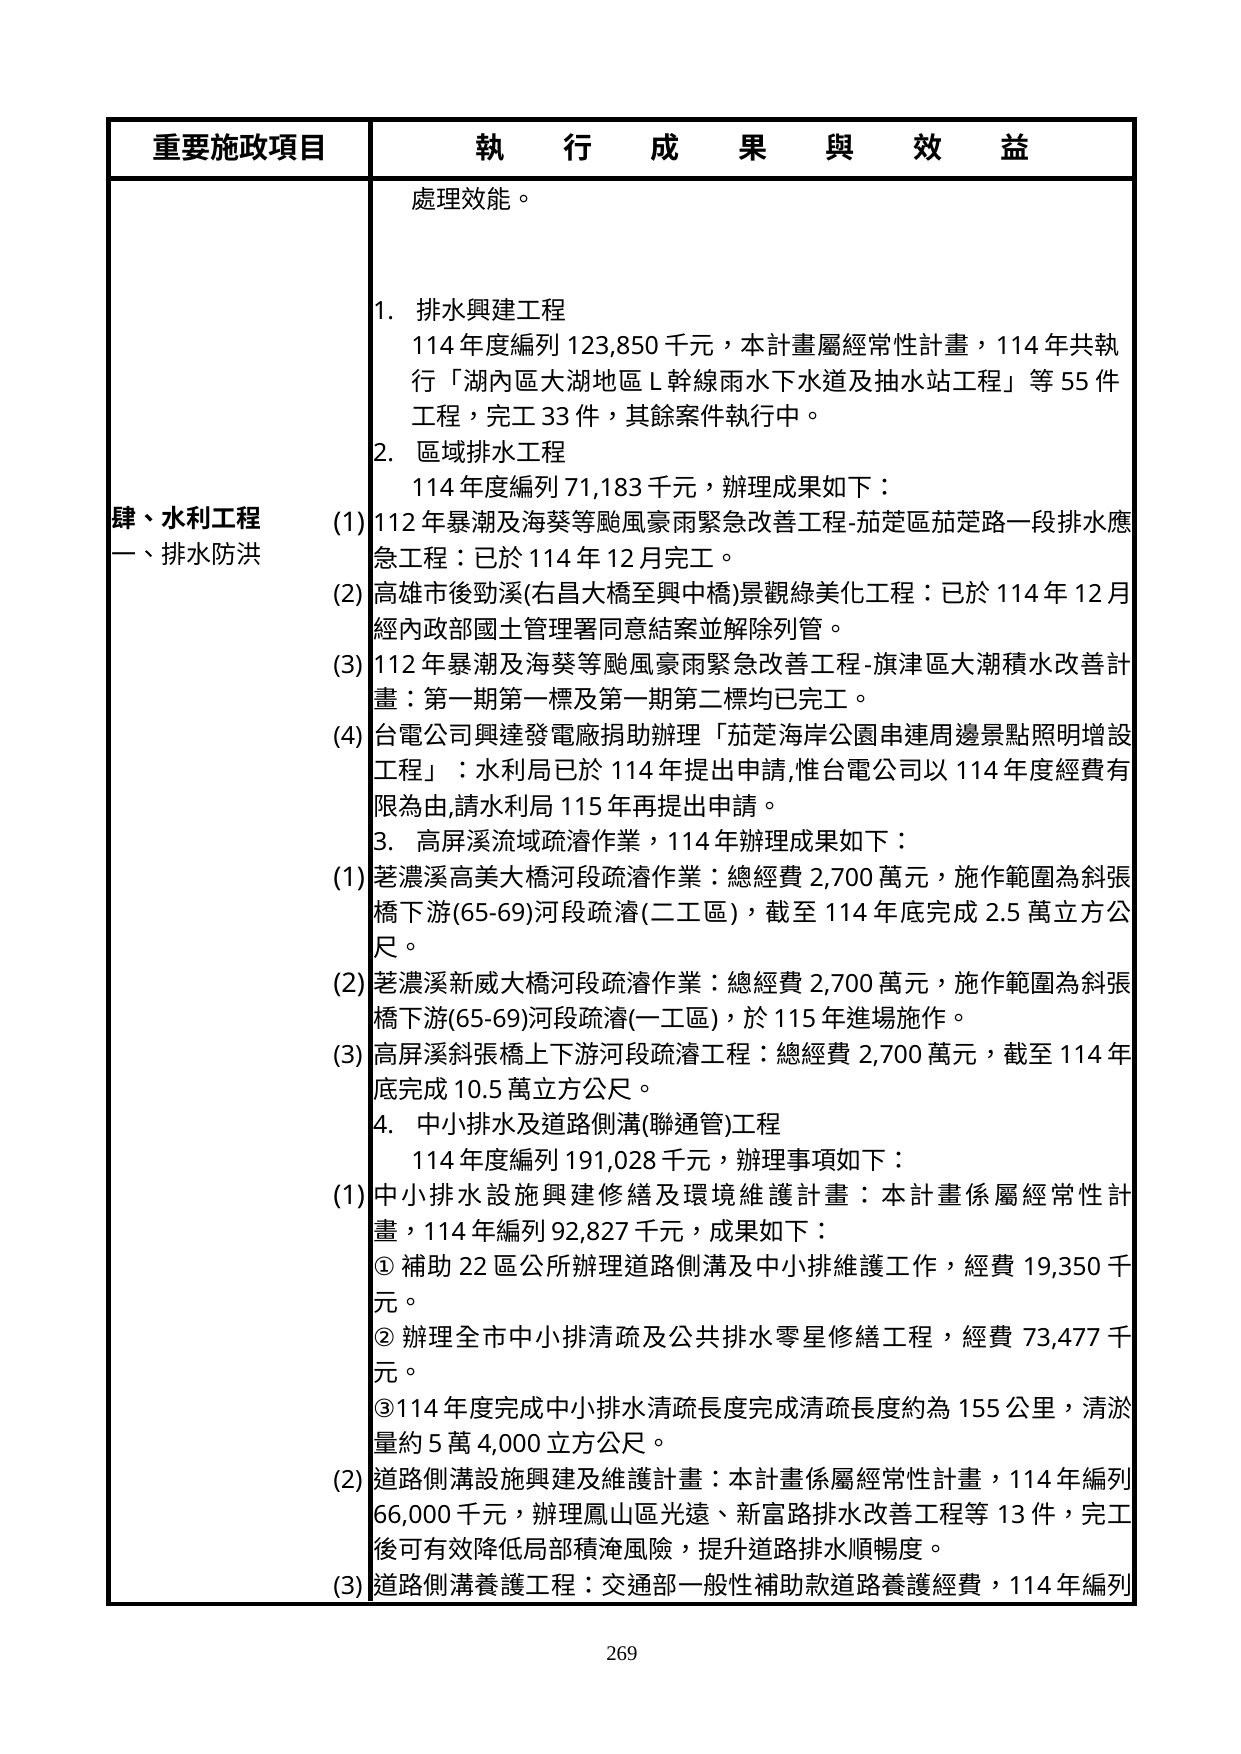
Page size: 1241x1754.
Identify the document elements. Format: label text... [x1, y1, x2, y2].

table_cell 簡化公文管理流程，提升公文時效，全年總收文計81,549件，發文計43,763件，公文歸檔計113,954件（含存查）。 提升公文處理品質，辦理公文講習2梯次，並舉辦公文檢查，共檢查1,000件。 加強列管案件處理，全年專案管制案件計有： 市長信箱：1,582 案。 局長電子信箱案件：225案。 人民陳情案：6,915案。 市容查報案：153案。 管考施政計畫府管工程共計12案，每月準時彙整、提報工程進度管制表，以確實掌握各案辦理情形並適時解決相關問題。 依據「政府採購法」開標（含2次及以上招標）680 件、議價（含評選及變更設計247件、比價（公開取得）87件，共計1,014次）。 加強車輛與油料之調派及管理，依規定建立公務車輛採加油卡加油等方案，有效節約能源及撙節公務預算。 強力宣導並實施節能減碳各類措施，完成辦公室內外省電燈具之更換，確實達到省電、省水及省油之節能減碳效應。 綠色採購符合節能標章、環保標章等設備，達成率100％。 楠梓污水下水道系統BOT案 114年營運服務費預算編列853,127千元，現展開32年營運期間，本計畫係配合楠梓BOT案委託專案管理顧問，持續督導民間機構履約執行，目前處理效能穩定，符合放流水標準。 污水下水道系統建設計畫114年度辦理成果如下： 高雄污水區：總經費3,697,915千元，期程110年至115年，114年編列370,589千元（中央款部分322,107千元），累計完成污水管線埋設972.67公里，用戶接管戶數40萬9.165戶。 高雄污水區第六期實施計畫-擴建路污水主幹管(第二過港段)暨中華路污水主幹管(第一區)新建工程總經費約53億元，114年度編列774,535千元（中央款部分136,000千元），累計完成7個工作井，潛盾工程初期掘進，推進工程完成461公尺。 臨海污水區：總經費3313,822千元，期程110年至115年，114年編列292,531千元（中央款部分252,531千元），累計完成污水管線埋設119.23公里，用戶接管戶數10,754戶。 楠梓污水區蚵仔寮、大社、仁武、及鳳山厝區域第一期實施計畫： ①本案因縣市合併，將梓官區、蚵仔寮社區、仁武區、大社區區域劃設併入楠梓污水區，以不影響楠梓BOT案之執行，採政府自辦方式爭取中央補助。 ②總經費1,340,000千元，期程113年至118年，114年編列54,034千元（中央款部分49,234千元），累計完成污水管線埋設28.15公里，用戶接管戶數2,033戶。 鳳山溪污水區第五期實施計畫：總經費3,095,045千元，期程110年至115年，114年編列177,150千元（中央款部分156,457千元），累計完成污水管線埋設324.40公里，用戶接管戶數11萬1,286戶。 旗美污水區第三期實施計畫：總經費393,571千元，期程107年至117年，114年編列18,461千元（中央款部分16,984千元），累計完成污水管線累計埋設75.92公里，用戶接管戶數4,706戶。 岡山橋頭污水區第二期實施計畫：總經費2,294,843千元，期程110年至115年，114年編列323,868千元（中央款部分286,038千元），累計完成污水管線埋設151.15公里，用戶接管戶數2萬805戶。 高雄市楠梓污水下水道系統BOT案-政府應辦工程：總經費35.57億元，114年編列126,500千元（中央款部分120,000千元），累計完成污水管線埋設195.34公里，用戶接管戶數5萬5,813戶。 再生水工程推動計畫 114年度編列52,305千元，辦理成果如下： 民間參與高雄市臨海污水處理廠暨放流水回收再利用BTO計畫：臨海再生水案47,608千元，建設期程107年至110年，特許期間17年，114年已完成最後一期建設費攤提，目前營運期間處理效能穩定。 高雄市楠梓再生水廠興建移轉營運案：114年編列預算459千元，已於112年底簽約並進入興建期，興建經費約78億元，為促參BTO案，114年支付專案管理費，竣工驗收後再支付興建費用，預計第一期117年底供應每日2萬噸、全期119年底供應每日7萬噸再生水給台積電使用。 高雄市橋頭再生水廠興建移轉營運案：114年編列預算4,238千元，已於111年10月簽約並進入興建期，興建經費約43億元，為促參BTO案，114年支付專案管理費、土地償金及管遷費等，竣工驗收後再支付興建費用，預計115年可供應每日3萬噸、116年增供至3.5萬噸再生水給台積電使用。 中區污水處理廠功能提升計畫 114年度編列80,000千元，逐年辦理中區污水處理廠設備功能提升，期間由109年至119年止，114年功能提升預計完成初沉池4池汰換、鼓風機更新2台與前處理細攔汙柵1座，提升整廠處理效能。 排水興建工程 114年度編列123,850千元，本計畫屬經常性計畫，114年共執行「湖內區大湖地區L幹線雨水下水道及抽水站工程」等55件工程，完工33件，其餘案件執行中。 區域排水工程 114年度編列71,183千元，辦理成果如下： 112年暴潮及海葵等颱風豪雨緊急改善工程-茄萣區茄萣路一段排水應急工程：已於114年12月完工。 高雄市後勁溪(右昌大橋至興中橋)景觀綠美化工程：已於114年12月經內政部國土管理署同意結案並解除列管。 112年暴潮及海葵等颱風豪雨緊急改善工程-旗津區大潮積水改善計畫：第一期第一標及第一期第二標均已完工。 台電公司興達發電廠捐助辦理「茄萣海岸公園串連周邊景點照明增設工程」：水利局已於114年提出申請,惟台電公司以114年度經費有限為由,請水利局115年再提出申請。 高屏溪流域疏濬作業，114年辦理成果如下： 荖濃溪高美大橋河段疏濬作業：總經費2,700萬元，施作範圍為斜張橋下游(65-69)河段疏濬(二工區)，截至114年底完成2.5萬立方公尺。 荖濃溪新威大橋河段疏濬作業：總經費2,700萬元，施作範圍為斜張橋下游(65-69)河段疏濬(一工區)，於115年進場施作。 高屏溪斜張橋上下游河段疏濬工程：總經費2,700萬元，截至114年底完成10.5萬立方公尺。 中小排水及道路側溝(聯通管)工程 114年度編列191,028千元，辦理事項如下： 中小排水設施興建修繕及環境維護計畫：本計畫係屬經常性計畫，114年編列92,827千元，成果如下： ①補助22區公所辦理道路側溝及中小排維護工作，經費19,350千元。 ②辦理全市中小排清疏及公共排水零星修繕工程，經費73,477千元。 ③114年度完成中小排水清疏長度完成清疏長度約為155公里，清淤量約5萬4,000立方公尺。 道路側溝設施興建及維護計畫：本計畫係屬經常性計畫，114年編列66,000千元，辦理鳳山區光遠、新富路排水改善工程等13件，完工後可有效降低局部積淹風險，提升道路排水順暢度。 道路側溝養護工程：交通部一般性補助款道路養護經費，114年編列9,000千元，辦理道路側溝排水改善及功能恢復等作業，整體提升道路排水系統穩定性。 雨水下水道工程 114年度編列125,517千元，辦理事項如下： 本計畫係屬經常性計畫，114年編列65,207千元，針對易淹水點之系統瓶頸進行改善，辦理大寮區歡喜大樓周邊排水改善應急工程等13件。 60,310千元為歸墊80至83年度平均地權基金墊付款【愛河河堤整建工程K幹線出口至D幹線出口段】。 水利工程用地費： 114年度編列26,000千元，支付農業部農田水利署持分土地分期價購款：鳳山溪幹線改善工程(博愛橋至大智陸橋)、後勁溪排水幹線整治工程、曹公新圳排水改善第1、2期（高雄市鳳山區埤頂段1228-18地號等20筆），取得面積1,899.54平方公尺，業已完成。 水資源保育計畫 114年度編列15,500千元，辦理成果如下： 東便門排水環境改善工程，預計115年3月完工。 曹公圳北門意象改造工程，預計115年2月完工。 竹寮取水站活化與周邊濕地串聯工程，預計115年4月完工。 路竹區北嶺墘排水北嶺社區綠廊親水工程，預計115年6月完工。 114年水資源教育宣導活動暨安全衛生講習實施計畫，於114年12月結案。 縣市管河川及區域排水整體改善計畫之辦理成果如下： 後勁溪排水台塑仁武廠工業區瓶頸段治理工程(第三標)：總經費128,930千元，期程110年至114年，114年編列92,308千元，已於114年3月17竣工。 燕巢區筆秀排水護岸整治工程(第一期)：總經費458,000千元，期程為110年至114年，114年編列97,935千元，完成筆秀排水1K+550~2K+069及2K+320~2K+600拓寬整治，興建護岸799公尺。 燕巢區筆秀排水護岸整治工程(第三期)：114年度編列26,600千元，完成筆秀排水3K+125~4K+300擴寬整治。 經濟部前瞻基礎建設-水環境建設補助辦理「水與安全-縣市管河川及區域排水整體改善計畫-第5批次治理規劃及檢討計畫」：114年度編列3,978千元，高雄市管區域排水北溝排水系統治理計畫已於114年11月18日原則通過第二次期末審查。 高雄市管區域排水清水、東門及羌子寮溪排水系統治理計畫 ①清水排水：於114年11月17日重新報署，水利署審議中。 ②東門排水：於114年12月22日經市府核定，已提送水利署辦理審查。 ③羌子寮溪排水：於114年12月10日市府核定，並於114年12月16日重新報署，待水利署訂定審議日期。 經濟部水利署前瞻基礎建設計畫-水環境建設補助辦理「水與安全-縣市管河川及區域排水整體改善計畫-113年度應急工程」 114年度編列153,387千元，辦理事項如下： 曹公新圳(仁雄路至仁勇路)護岸改善應急工程：總經費2,120千元，工程已完工。 山區過仁街排水改善應急工程：總經費12,000千元，工程已完工。 大寮區歡喜大樓周邊排水改善應急工程：總經費13,000千元，工程已完工。 燕巢區安招路下游護岸改善應急工程：總經費7,000千元，工程已完工。 三民區本館排水支流分流箱涵應急工程：總經費9,500千元，工程已完工。 湖內區中正路二段676巷(忠興社區)排水改善應急工程：總經費5,300千元，工程已完工。 梓官區大舍南路403巷排水改善應急工程：總經費4,200千元，工程已完工。 彌陀區鹽埕排水(中正西路150巷上游)箱涵改建應急工程：總經費10,000千元，工程已完工。 拷潭排水拷潭橋上游河道改善應急工程：總經費15,000千元，工程已完工。 大社區牛食坑排水嘉保路下游渠段護岸改善應急工程：總經費8,000千元，工程已完工。 旗津區海岸(天聖宮前停車場以北)防護補強應急工程：總經費6,000千元，工程已完工。 大寮區上寮排水(濃一街旁)右岸護岸改善應急工程：總經費4,000千元，工程已完工。 旗山區五號排水林旺橋上游河道改善應急工程：總經費4,000千元，工程已完工。 高雄市仁武區考潭排水(仁心橋旁)護岸改善應急工程：總經費3,600千元，工程已完工。 愛河三處護岸改善應急工程：總經費18,000千元，工程已完工。 仁武區後港巷抽水設施更新改善應急工程：總經費4,500千元，工程已完工。 三民區文鳳路排水改善應急工程：總經費7,500千元，工程已完工。 茄萣區茄萣排水上游(港埔三街~茄萣路)護岸加高應急工程：總經費8,800千元，工程已完工。 後勁溪右昌大橋下游右岸護岸改善應急工程：總經費4,900千元，工程已完工。 後勁溪藍田路上游右岸護岸改建應急工程：總經費3,930千元，工程已完工。 大寮區山仔頂排水(環河街至中正路)護岸改建應急工程：總經費4,000千元，工程已完工。 美濃區竹子門排水成功路265巷下游護岸改善應急工程：總經費2,600千元，工程已完工。 燕巢區典寶溪(燕鳳橋下游)左岸護岸改善應急工程：總經費6,900千元，工程已完工。 彌陀區鹽埕排水(東三抽水站區段)護岸改善應急工程：總經費9,000千元，工程已完工。 橋頭區援中港第一支線仕甲橋上下游護岸改善應急工程：總經費5,000千元，工程已完工。 美濃區竹子門排水成功路265巷上游護岸改善應急工程：總經費4,800千元，工程已完工。 鳳山溪油管路上下游護岸加高應急工程：總經費6,000千元，工程已完工。 茄萣區合和路一段護岸改善應急工程：總經費4,000千元，工程已完工。 大社區典寶溪支流(桶寮巷上游)護岸應急工程：總經費3,000千元，工程已完工。 美濃湖排水泰順橋及其上游整治工程(第一標)：總經費50,000千元，工程已完工。 燕巢區筆秀排水護岸整治工程(第2-1期)：114年度編列46,768千元，工程已完工。 燕巢區筆秀排水護岸整治工程(第2-2期)：114年度編列63,232千元，工程已完工。 水環境改善之辦理成果如下： 愛河河堤親水廊道水環境改善計畫規劃設計：114年度編列10,500千元，已結案。 青埔溝規劃設計：114年度編列2,324千元，已結案。 高雄市都會公園水與綠共融溼地環境營造工程：114年度編列1,189千元，本案由內政部國家公園署國家自然公園管理處代辦，預計115年1月竣工。 大東公園旁橫跨鳳山溪增建人行景觀橋工程：114年度編列2,000千元，預計115年8月竣工。 清疏作業： 114年度清淤經費由本預算1.1億支應，並簽奉動支災準金1.37億元辦理，成果如下： ①市管區域排水清疏：完成清疏長度約177公里，清淤土方約68萬立方公尺。 ②中小排水清疏：完成清疏長度約為155公里，清淤量約5萬4,000立方公尺。 ③雨水下水道清疏：完成清疏長度約26公里，清淤量約8,000立方公尺。 美濃湖水庫清疏計畫：114年度編列21,000千元，為113-114年延續性計畫，114年已完成總清疏量約13.3萬立方公尺。 野溪清疏：由農村水保署補助2億元，清淤量約140萬立方公尺。 雨水下水道箱涵修繕 114年編列經費1,000萬元，已檢測103條路段，總長度約121公里，持續辦理透地雷達檢測、預防道路坑洞災害，114年辦理箱涵修繕300處。 污水下水道系統維護工程 114年度編列133,914千元，污水下水道清疏長度約42,500公尺、管渠翻修約5,400公尺。 114年編列預算6,000萬元，辦理19件山坡地治山防災工程及土石流潛勢溪流防減災工程及計畫。 土石流自主防災社區完成兵棋推演19場次及7場精進實作(實地演練)。 野溪清疏114年爭取補助2億1,858萬元，清疏土方量約140萬立方公尺。 執行114年農業部農村發展及水土保持署前瞻基礎建設、整體性治山防災及大規模崩塌防減災計畫，共計14件。所執行之工程可降低山坡地潛在土砂災害，保全民眾生命財產及環境生活安全。 市府災準金共核定1億8,960萬8,800元，執行27件工程(其中1件已完工，1件已決標，2件發包中，23件測設中)。 中央災準金核定7月凱米颱風公共設施復建經費，計3億9,021萬9,000元，執行66件工程： G1類50件，核定經費2億3,808萬9,000元，其中4件已決標，9件施工中，1件取消辦理，36件竣工。 A1類15件，核定經費9,735萬8,000元，其中5件施工中，10件竣工。 N1類1件，核定經費5,477萬2,000元，因連續颱風豪雨致原地形變動，本案辦理現況結算並改提丹娜絲重建條例辦理。 中央災準金核定9月豪雨及10月山陀兒颱風公共設施復建經費計1億2,550萬7,000元，執行18件工程： C2類1件，核定經費1,821萬5,000元，施工中。 G1類17件，核定經費1億729萬2,000元，其中2件發包中，3件施工中，12件竣工。 中央災準金核定113年1027地震及10月康芮颱風公共設施復建經費計4,290萬7,000元，執行G1類13件工程，其中1件發包中，1件已決標，3件施工中，1件取消辦理，7件竣工。 中央災準金核定丹娜絲颱風及七二八豪雨災後復原重建計畫，農業部114年10月核定計5億299萬1,000元，執行G1類68件工程，其中1件已決標，2件發包中，65件測設中。 特定水土保持區劃定及長期治理：「高雄市-六龜區-DF097(荖濃)土石流特定水土保持區劃定及長期水土保持計畫」案經114年4月1日農業部公告並於6月4日核定長期水土保持計畫。「高雄市-六龜區-DF053(中興)土石流特定水土保持區劃定及長期水土保持計畫」案於114年12月2日送中央審議，目前審議中。 配合市府政策，協助推動山坡地宗教寺廟合法化、社會住宅及捷運黃線興建之水土保持計畫申請與輔導，並針對水土保持法規及計畫推行，參與非都市土地使用分區及使用地變更專責審議小組、山坡地變更編訂審查小組、加強山坡地雜項執照審查、環境影響評估審查、宗教事務輔導小組會議。 水利局及所屬單位已依「行政院及所屬各機關風險管理及危機處理作業原則」，將風險管理(含內部控制)融入日常作業與決策運作，考量可能影響目標達成之風險，據以擇選合宜可行之策略及設定水利局之目標(含關鍵策略目標)，並透過辨識及評估風險，採取內部控制或其他處理機制(如每週主管會議等)，以合理確保達成施政目標。 [373, 181, 1132, 1601]
table_header 執 行 成 果 與 效 益 [373, 122, 1132, 176]
table_header 重要施政項目 [111, 122, 368, 176]
table_cell 壹、一般行政 一、行政管理 二、業務管理 貳、營運行政—營運管理 參、水質保護工程—汙水系統 肆、水利工程 一、排水防洪 二、溝渠及防洪設施維護 三、水土保持 伍、整體風險管理(含內部控制)推動情形 [111, 181, 368, 1601]
